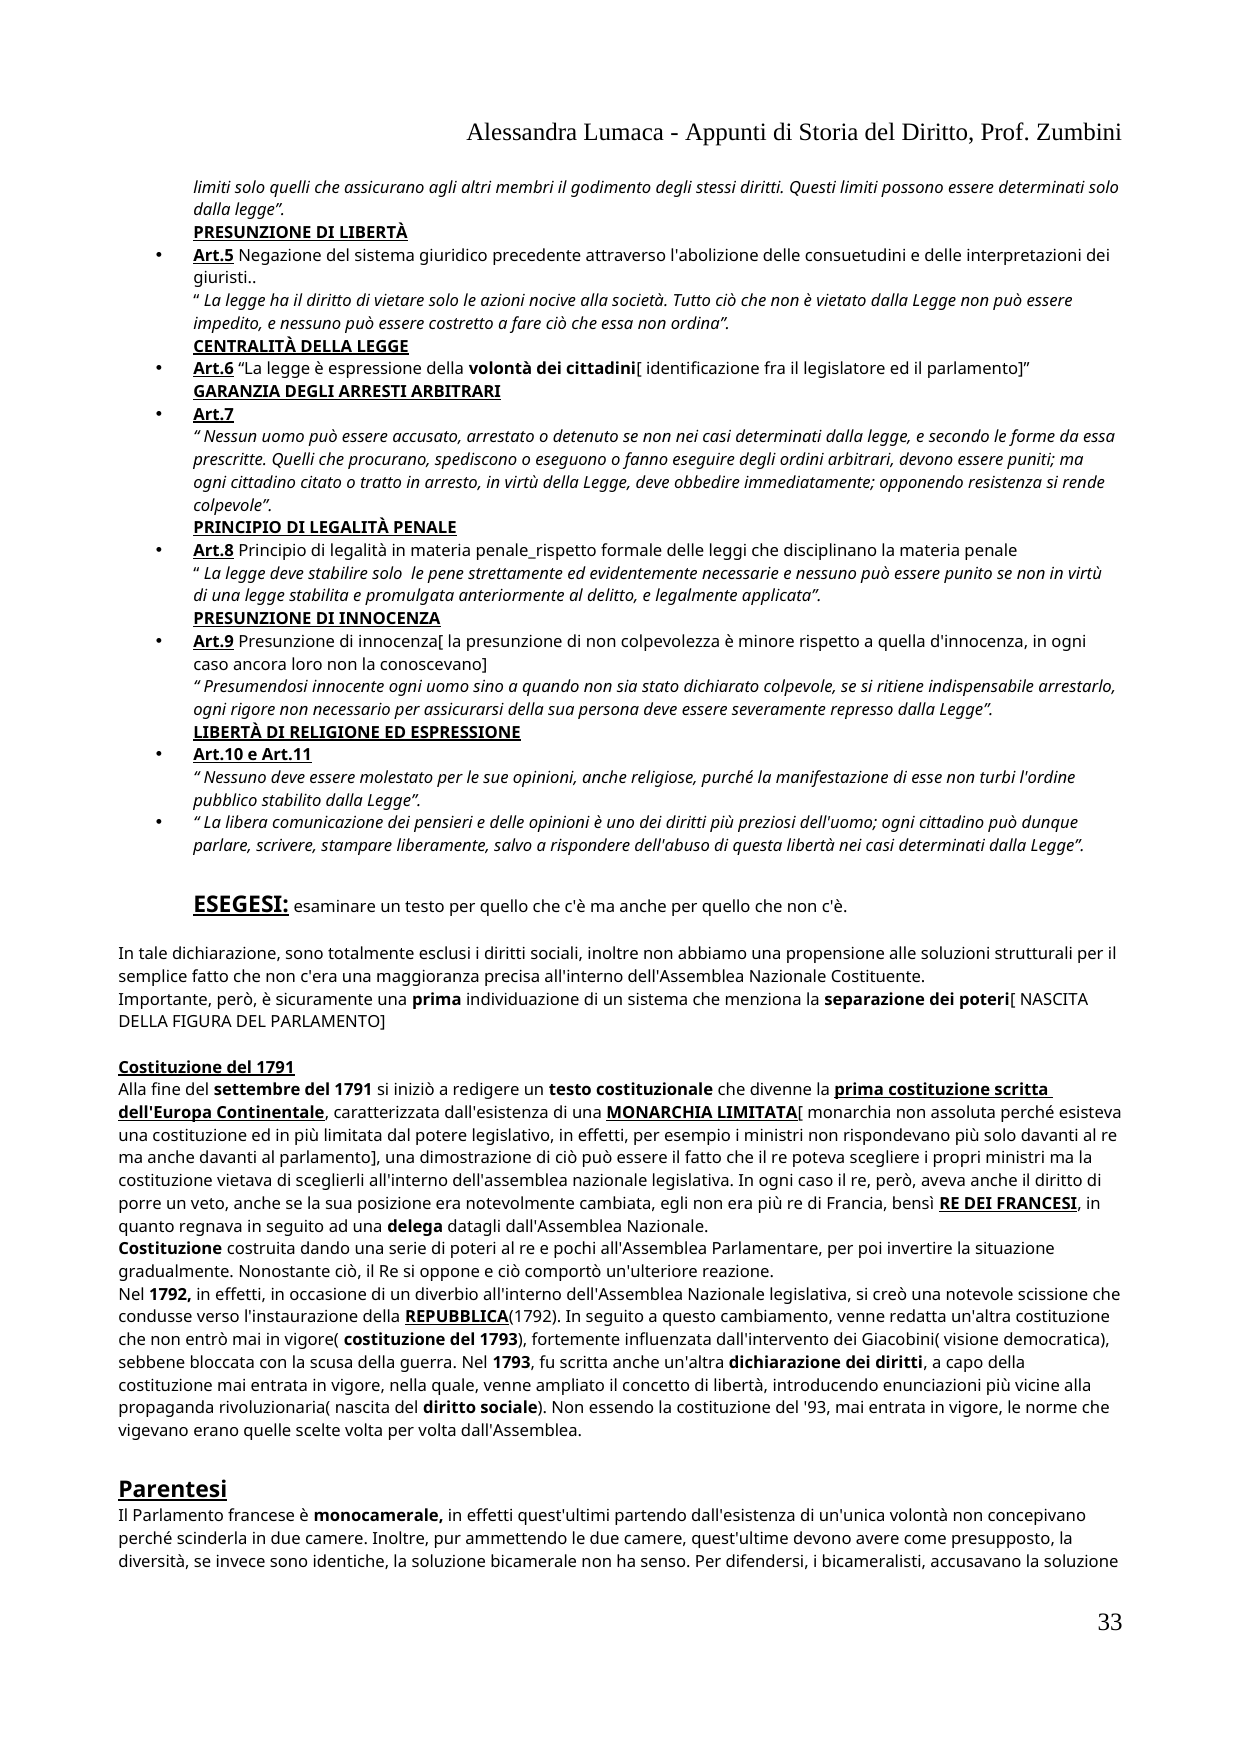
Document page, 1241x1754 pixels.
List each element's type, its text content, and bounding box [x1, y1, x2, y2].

list PRESUNZIONE DI INNOCENZA [156, 607, 1122, 629]
list “ La legge ha il diritto di vietare solo le azioni nocive alla società. Tutto ciò che non è vietato dalla Legge non può essere impedito, e nessuno può essere costretto a fare ciò che essa non ordina”. [156, 289, 1122, 334]
text In tale dichiarazione, sono totalmente esclusi i diritti sociali, inoltre non abbiamo una propensione alle soluzioni strutturali per il semplice fatto che non c'era una maggioranza precisa all'interno dell'Assemblea Nazionale Costituente. [118, 942, 1122, 987]
list Art.5 Negazione del sistema giuridico precedente attraverso l'abolizione delle consuetudini e delle interpretazioni dei giuristi.. [156, 243, 1122, 289]
list “ Presumendosi innocente ogni uomo sino a quando non sia stato dichiarato colpevole, se si ritiene indispensabile arrestarlo, ogni rigore non necessario per assicurarsi della sua persona deve essere severamente represso dalla Legge”. [156, 675, 1122, 720]
list “ Nessun uomo può essere accusato, arrestato o detenuto se non nei casi determinati dalla legge, e secondo le forme da essa prescritte. Quelli che procurano, spediscono o eseguono o fanno eseguire degli ordini arbitrari, devono essere puniti; ma ogni cittadino citato o tratto in arresto, in virtù della Legge, deve obbedire immediatamente; opponendo resistenza si rende colpevole”. [156, 425, 1122, 516]
list Art.7 [156, 402, 1122, 425]
list GARANZIA DEGLI ARRESTI ARBITRARI [156, 380, 1122, 402]
text Parentesi [118, 1473, 1122, 1504]
list PRINCIPIO DI LEGALITÀ PENALE [156, 516, 1122, 539]
list CENTRALITÀ DELLA LEGGE [156, 334, 1122, 357]
list LIBERTÀ DI RELIGIONE ED ESPRESSIONE [156, 720, 1122, 743]
text Il Parlamento francese è monocamerale, in effetti quest'ultimi partendo dall'esistenza di un'unica volontà non concepivano perché scinderla in due camere. Inoltre, pur ammettendo le due camere, quest'ultime devono avere come presupposto, la diversità, se invece sono identiche, la soluzione bicamerale non ha senso. Per difendersi, i bicameralisti, accusavano la soluzione [118, 1504, 1122, 1572]
text Costituzione costruita dando una serie di poteri al re e pochi all'Assemblea Parlamentare, per poi invertire la situazione gradualmente. Nonostante ciò, il Re si oppone e ciò comportò un'ulteriore reazione. [118, 1237, 1122, 1282]
list limiti solo quelli che assicurano agli altri membri il godimento degli stessi diritti. Questi limiti possono essere determinati solo dalla legge”. [156, 175, 1122, 221]
list “ La legge deve stabilire solo le pene strettamente ed evidentemente necessarie e nessuno può essere punito se non in virtù di una legge stabilita e promulgata anteriormente al delitto, e legalmente applicata”. [156, 561, 1122, 607]
list “ Nessuno deve essere molestato per le sue opinioni, anche religiose, purché la manifestazione di esse non turbi l'ordine pubblico stabilito dalla Legge”. [156, 766, 1122, 811]
list Art.10 e Art.11 [156, 743, 1122, 766]
list “ La libera comunicazione dei pensieri e delle opinioni è uno dei diritti più preziosi dell'uomo; ogni cittadino può dunque parlare, scrivere, stampare liberamente, salvo a rispondere dell'abuso di questa libertà nei casi determinati dalla Legge”. [156, 811, 1122, 857]
list ESEGESI: esaminare un testo per quello che c'è ma anche per quello che non c'è. [156, 888, 1122, 919]
text Alla fine del settembre del 1791 si iniziò a redigere un testo costituzionale che divenne la prima costituzione scritta dell'Europa Continentale, caratterizzata dall'esistenza di una MONARCHIA LIMITATA[ monarchia non assoluta perché esisteva una costituzione ed in più limitata dal potere legislativo, in effetti, per esempio i ministri non rispondevano più solo davanti al re ma anche davanti al parlamento], una dimostrazione di ciò può essere il fatto che il re poteva scegliere i propri ministri ma la costituzione vietava di sceglierli all'interno dell'assemblea nazionale legislativa. In ogni caso il re, però, aveva anche il diritto di porre un veto, anche se la sua posizione era notevolmente cambiata, egli non era più re di Francia, bensì RE DEI FRANCESI, in quanto regnava in seguito ad una delega datagli dall'Assemblea Nazionale. [118, 1078, 1122, 1237]
text Costituzione del 1791 [118, 1055, 1122, 1078]
list PRESUNZIONE DI LIBERTÀ [156, 221, 1122, 243]
text Importante, però, è sicuramente una prima individuazione di un sistema che menziona la separazione dei poteri[ NASCITA DELLA FIGURA DEL PARLAMENTO] [118, 987, 1122, 1033]
list Art.8 Principio di legalità in materia penale_rispetto formale delle leggi che disciplinano la materia penale [156, 539, 1122, 561]
list Art.6 “La legge è espressione della volontà dei cittadini[ identificazione fra il legislatore ed il parlamento]” [156, 357, 1122, 380]
list Art.9 Presunzione di innocenza[ la presunzione di non colpevolezza è minore rispetto a quella d'innocenza, in ogni caso ancora loro non la conoscevano] [156, 629, 1122, 675]
text Nel 1792, in effetti, in occasione di un diverbio all'interno dell'Assemblea Nazionale legislativa, si creò una notevole scissione che condusse verso l'instaurazione della REPUBBLICA(1792). In seguito a questo cambiamento, venne redatta un'altra costituzione che non entrò mai in vigore( costituzione del 1793), fortemente influenzata dall'intervento dei Giacobini( visione democratica), sebbene bloccata con la scusa della guerra. Nel 1793, fu scritta anche un'altra dichiarazione dei diritti, a capo della costituzione mai entrata in vigore, nella quale, venne ampliato il concetto di libertà, introducendo enunciazioni più vicine alla propaganda rivoluzionaria( nascita del diritto sociale). Non essendo la costituzione del '93, mai entrata in vigore, le norme che vigevano erano quelle scelte volta per volta dall'Assemblea. [118, 1282, 1122, 1441]
